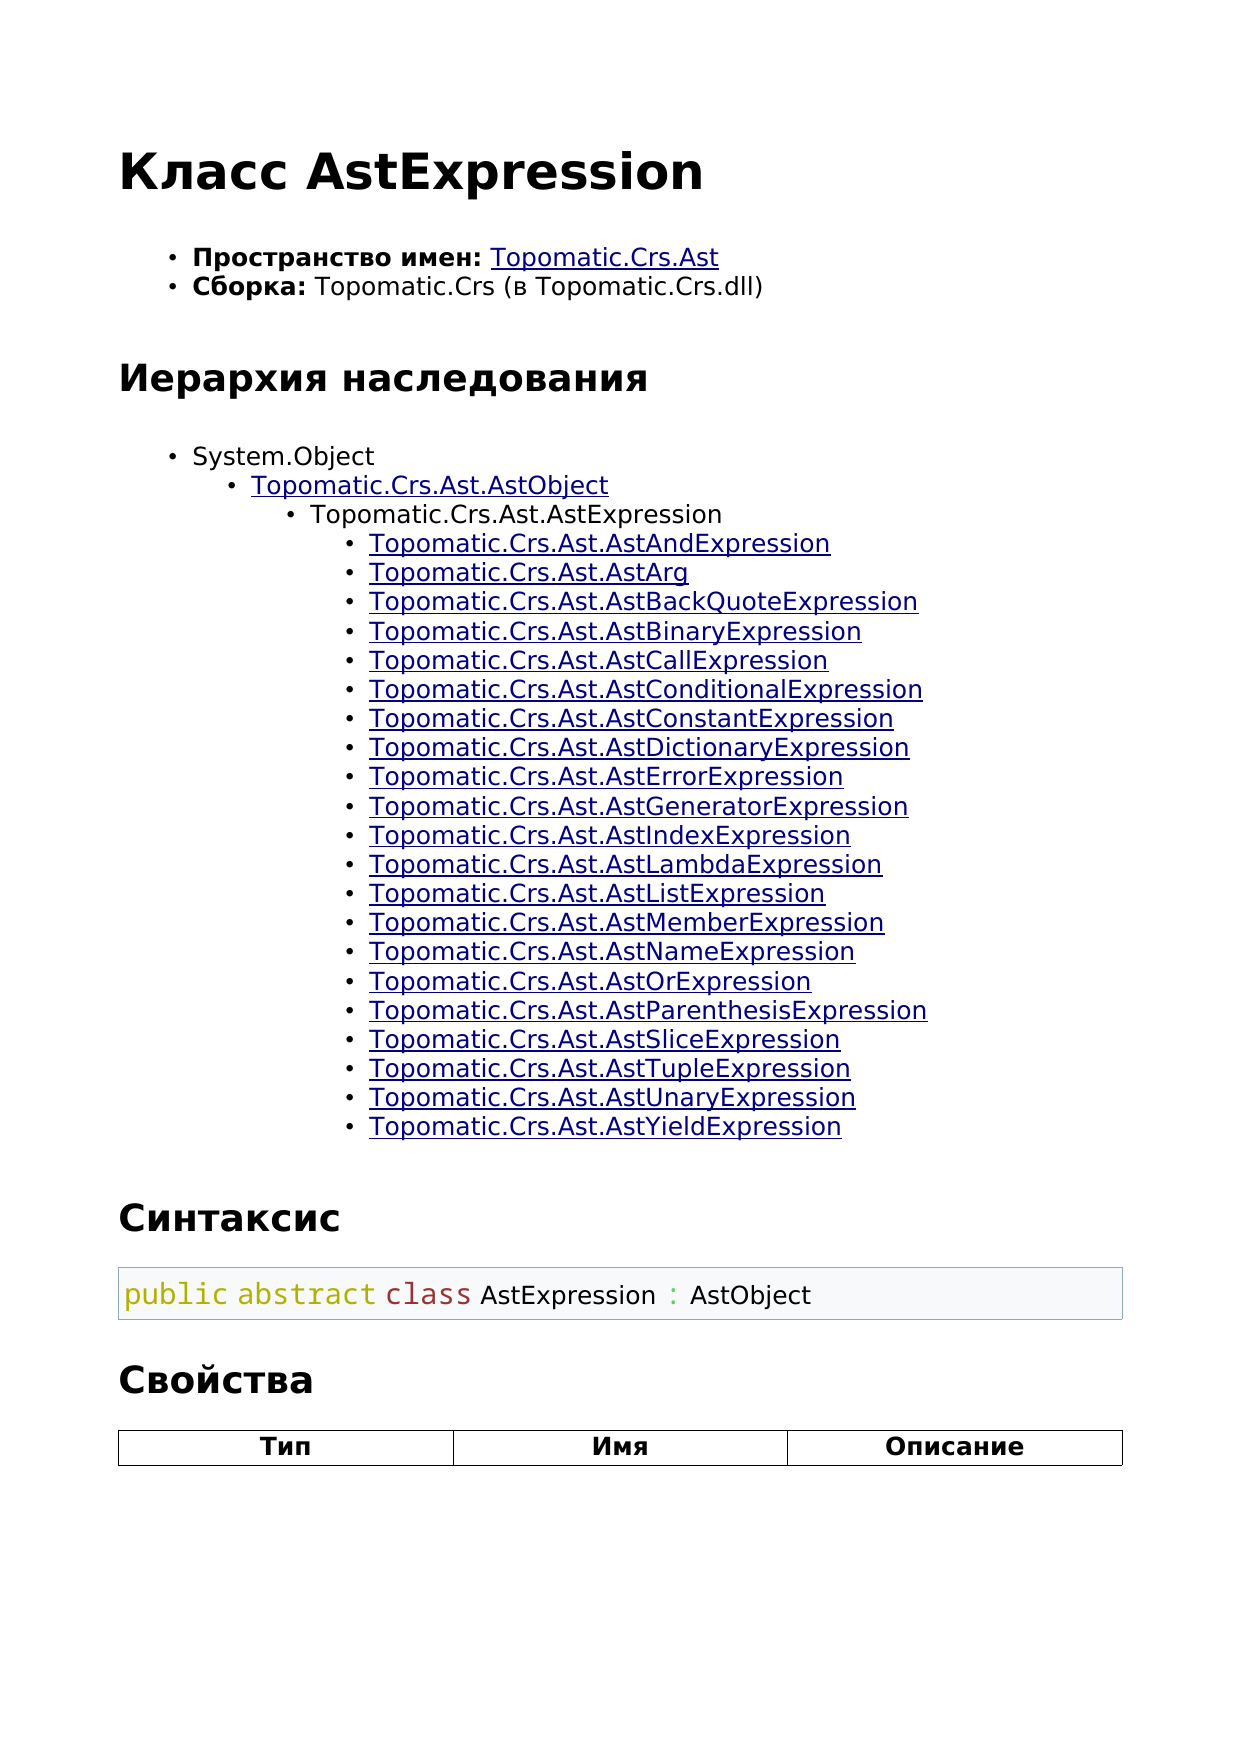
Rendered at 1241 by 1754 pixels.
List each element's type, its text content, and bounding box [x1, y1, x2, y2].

list Topomatic.Crs.Ast.AstOrExpression [354, 967, 1122, 996]
list Topomatic.Crs.Ast.AstGeneratorExpression [354, 792, 1122, 821]
list Topomatic.Crs.Ast.AstErrorExpression [354, 763, 1122, 792]
table_header Описание [788, 1431, 1122, 1464]
list Topomatic.Crs.Ast.AstBinaryExpression [354, 617, 1122, 646]
list Topomatic.Crs.Ast.AstDictionaryExpression [354, 733, 1122, 763]
list Topomatic.Crs.Ast.AstBackQuoteExpression [354, 588, 1122, 617]
table_header Имя [454, 1431, 787, 1464]
list Topomatic.Crs.Ast.AstListExpression [354, 879, 1122, 908]
list Сборка: Topomatic.Crs (в Topomatic.Crs.dll) [177, 272, 1122, 302]
list Topomatic.Crs.Ast.AstNameExpression [354, 938, 1122, 967]
list Topomatic.Crs.Ast.AstConstantExpression [354, 704, 1122, 733]
list Topomatic.Crs.Ast.AstConditionalExpression [354, 675, 1122, 704]
list Пространство имен: Topomatic.Crs.Ast [177, 243, 1122, 272]
table_header public abstract class AstExpression : AstObject [119, 1268, 1122, 1319]
list Topomatic.Crs.Ast.AstTupleExpression [354, 1054, 1122, 1083]
list Topomatic.Crs.Ast.AstCallExpression [354, 646, 1122, 675]
subtitle Синтаксис [118, 1196, 1122, 1240]
list Topomatic.Crs.Ast.AstSliceExpression [354, 1025, 1122, 1054]
list System.Object [177, 442, 1122, 471]
subtitle Иерархия наследования [118, 356, 1122, 400]
list Topomatic.Crs.Ast.AstAndExpression [354, 529, 1122, 558]
list Topomatic.Crs.Ast.AstMemberExpression [354, 908, 1122, 938]
subtitle Свойства [118, 1358, 1122, 1402]
list Topomatic.Crs.Ast.AstUnaryExpression [354, 1083, 1122, 1113]
list Topomatic.Crs.Ast.AstObject [236, 471, 1122, 500]
list Topomatic.Crs.Ast.AstYieldExpression [354, 1113, 1122, 1142]
list Topomatic.Crs.Ast.AstParenthesisExpression [354, 996, 1122, 1025]
list Topomatic.Crs.Ast.AstIndexExpression [354, 821, 1122, 850]
table_header Тип [119, 1431, 453, 1464]
list Topomatic.Crs.Ast.AstArg [354, 558, 1122, 588]
subtitle Класс AstExpression [118, 143, 1122, 201]
list Topomatic.Crs.Ast.AstLambdaExpression [354, 850, 1122, 879]
list Topomatic.Crs.Ast.AstExpression [295, 500, 1122, 529]
